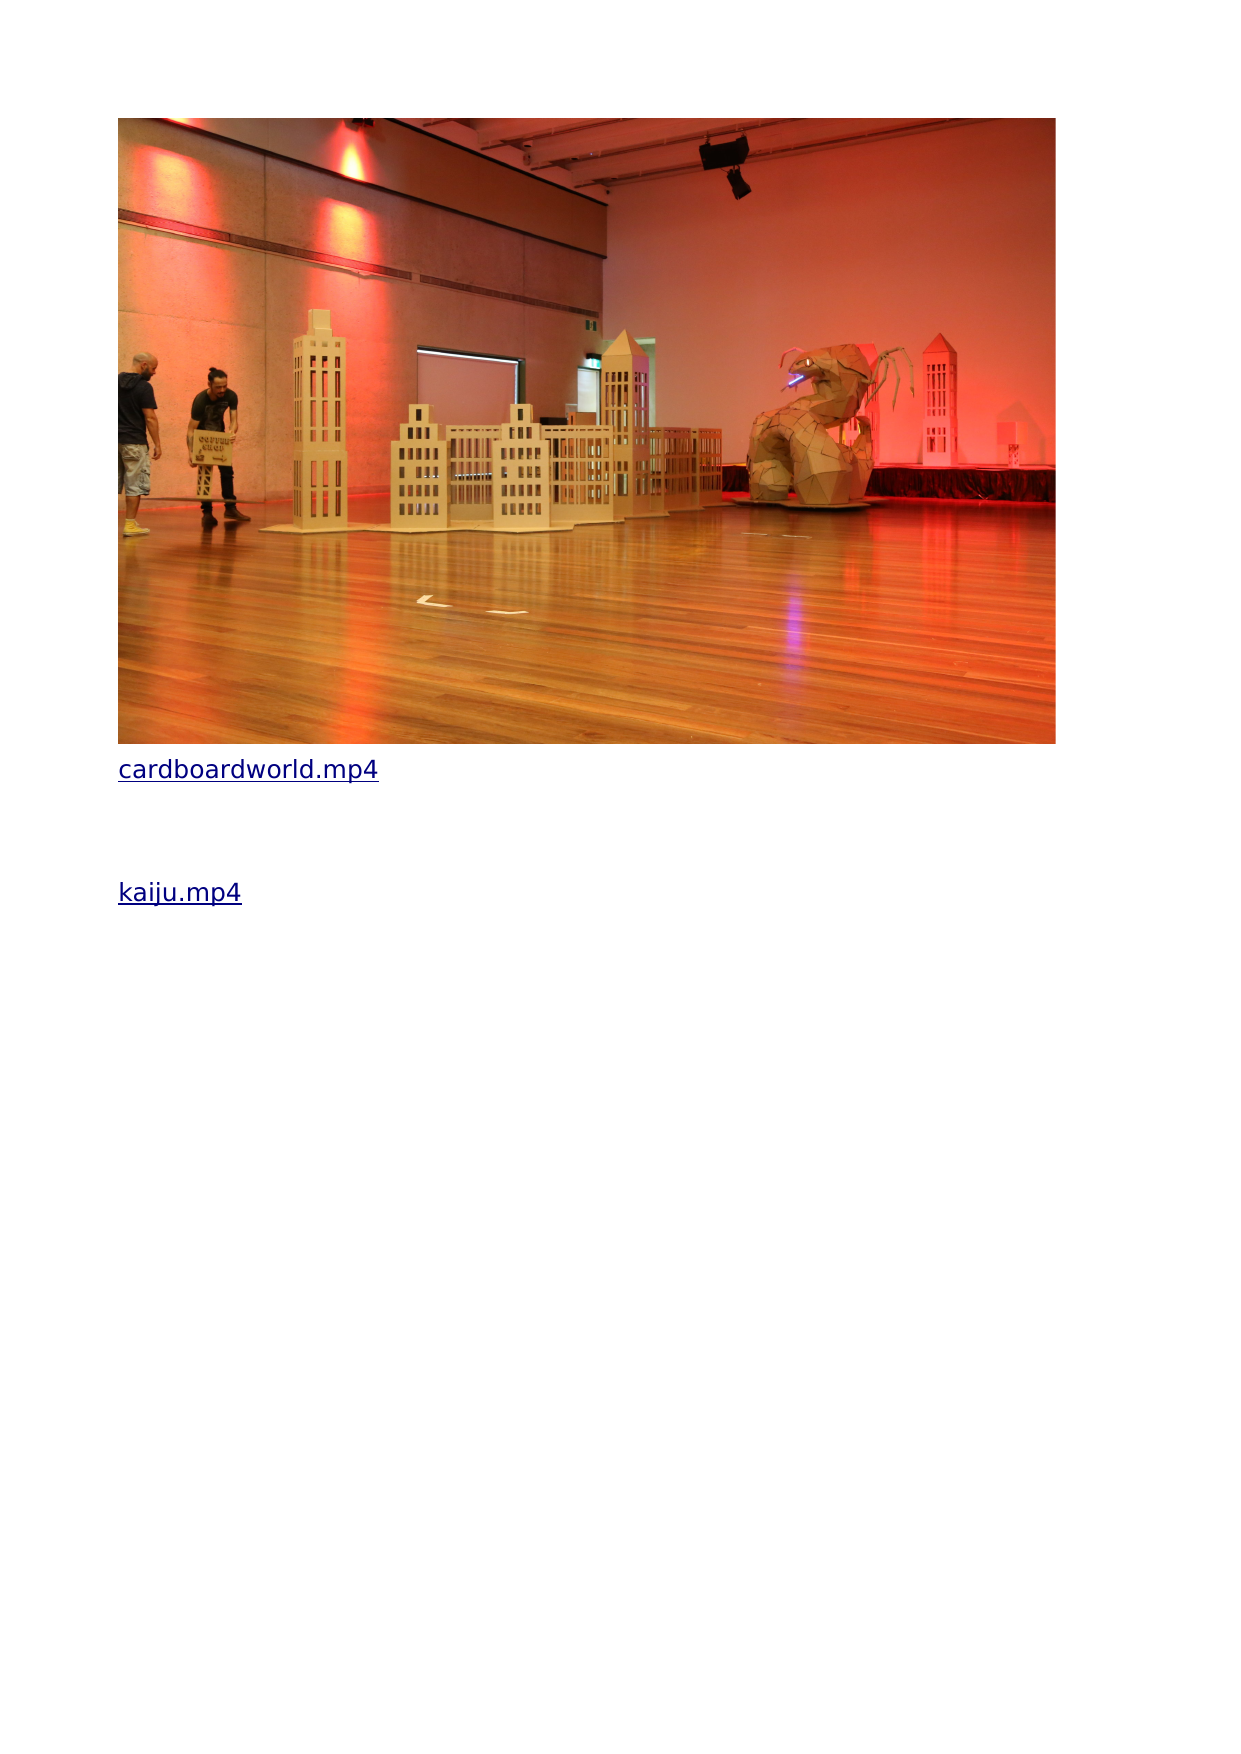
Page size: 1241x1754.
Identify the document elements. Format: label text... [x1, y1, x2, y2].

text cardboardworld.mp4 [118, 756, 1122, 785]
picture [118, 118, 1056, 744]
text kaiju.mp4 [118, 878, 1122, 908]
